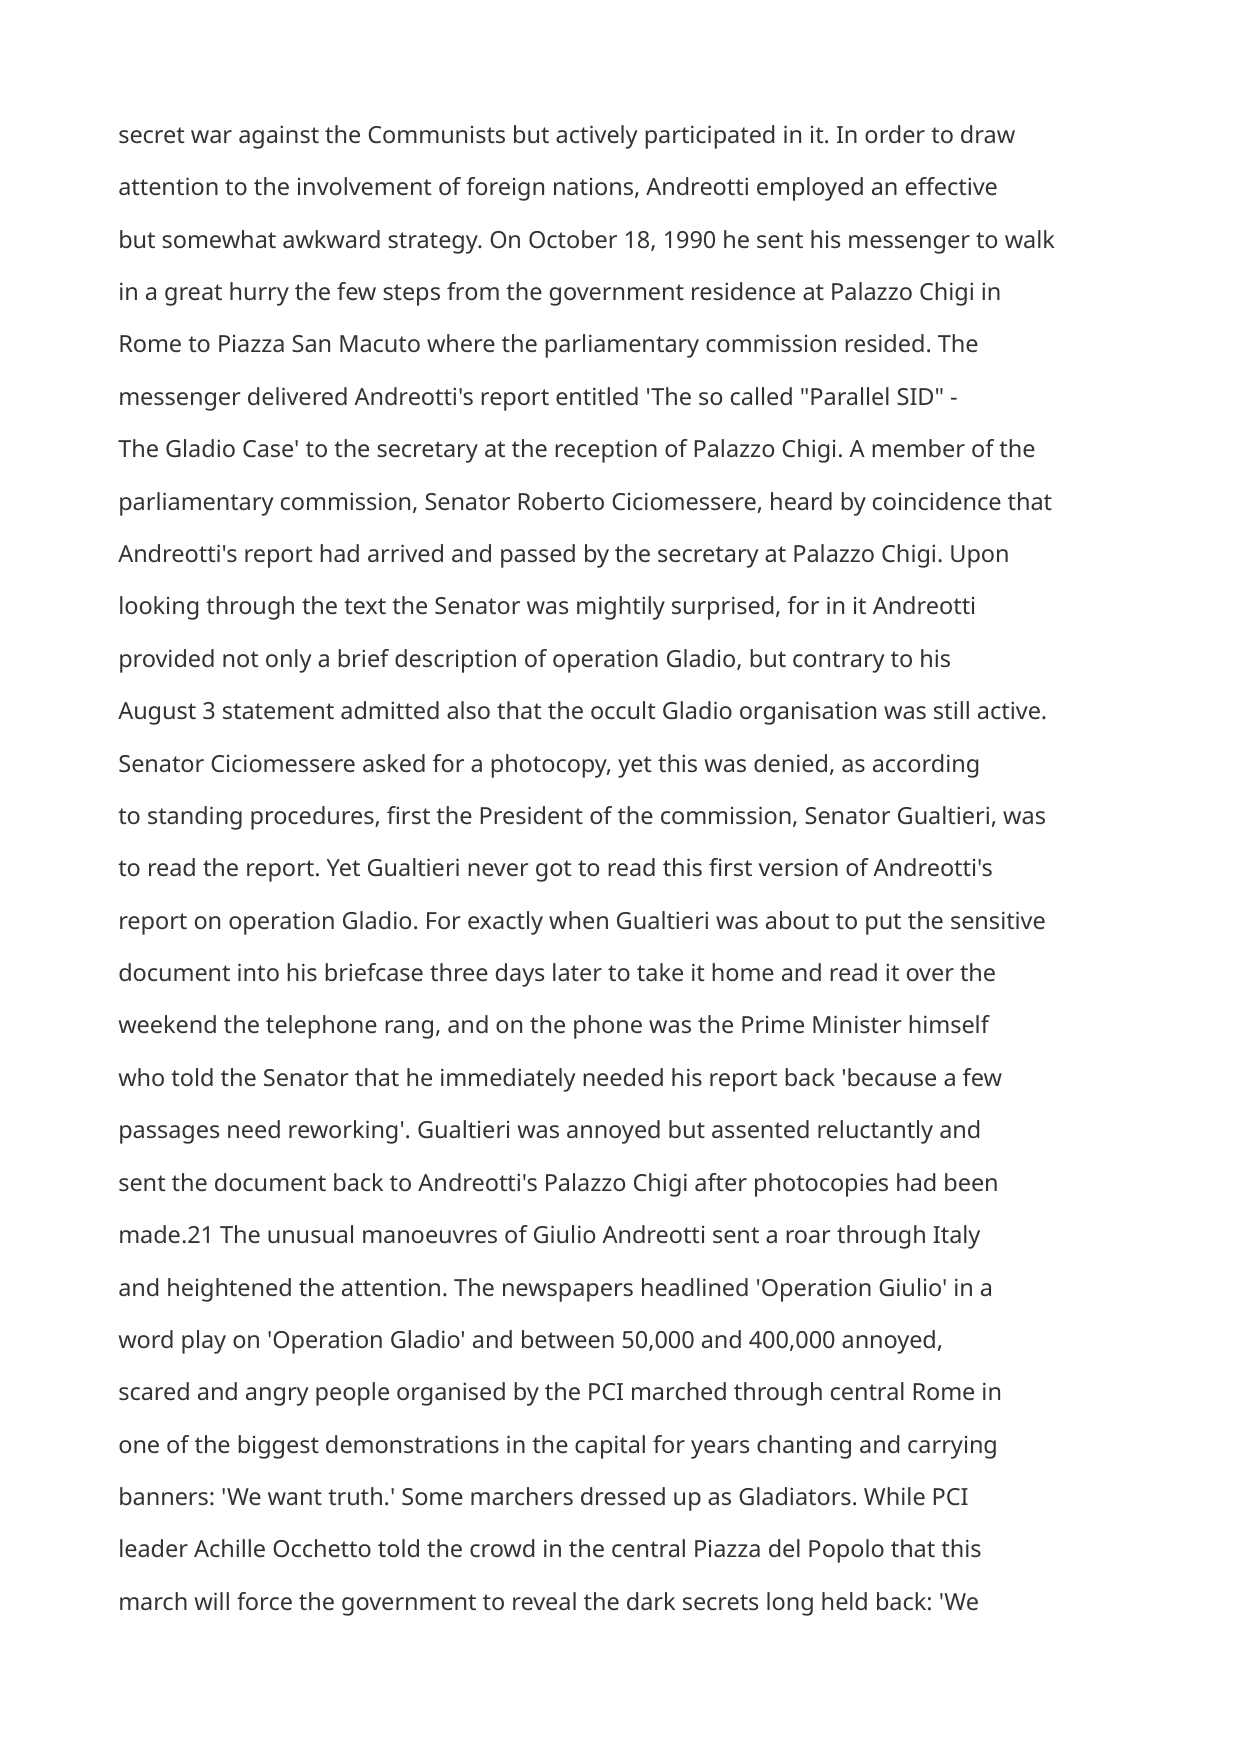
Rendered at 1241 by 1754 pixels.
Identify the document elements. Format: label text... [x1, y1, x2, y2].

text passages need reworking'. Gualtieri was annoyed but assented reluctantly and [118, 1114, 1122, 1146]
text made.21 The unusual manoeuvres of Giulio Andreotti sent a roar through Italy [118, 1218, 1122, 1250]
text document into his briefcase three days later to take it home and read it over the [118, 956, 1122, 988]
text weekend the telephone rang, and on the phone was the Prime Minister himself [118, 1009, 1122, 1041]
text banners: 'We want truth.' Some marchers dressed up as Gladiators. While PCI [118, 1480, 1122, 1512]
text sent the document back to Andreotti's Palazzo Chigi after photocopies had been [118, 1166, 1122, 1198]
text but somewhat awkward strategy. On October 18, 1990 he sent his messenger to walk [118, 223, 1122, 255]
text scared and angry people organised by the PCI marched through central Rome in [118, 1376, 1122, 1408]
text word play on 'Operation Gladio' and between 50,000 and 400,000 annoyed, [118, 1323, 1122, 1355]
text who told the Senator that he immediately needed his report back 'because a few [118, 1061, 1122, 1093]
text August 3 statement admitted also that the occult Gladio organisation was still active. [118, 694, 1122, 726]
text parliamentary commission, Senator Roberto Ciciomessere, heard by coincidence that [118, 485, 1122, 517]
text report on operation Gladio. For exactly when Gualtieri was about to put the sensitive [118, 904, 1122, 936]
text secret war against the Communists but actively participated in it. In order to draw [118, 118, 1122, 150]
text to read the report. Yet Gualtieri never got to read this first version of Andreotti's [118, 852, 1122, 884]
text leader Achille Occhetto told the crowd in the central Piazza del Popolo that this [118, 1533, 1122, 1565]
text march will force the government to reveal the dark secrets long held back: 'We [118, 1585, 1122, 1617]
text looking through the text the Senator was mightily surprised, for in it Andreotti [118, 590, 1122, 622]
text in a great hurry the few steps from the government residence at Palazzo Chigi in [118, 275, 1122, 307]
text and heightened the attention. The newspapers headlined 'Operation Giulio' in a [118, 1271, 1122, 1303]
text messenger delivered Andreotti's report entitled 'The so called "Parallel SID" - [118, 380, 1122, 412]
text The Gladio Case' to the secretary at the reception of Palazzo Chigi. A member of the [118, 432, 1122, 464]
text Senator Ciciomessere asked for a photocopy, yet this was denied, as according [118, 747, 1122, 779]
text to standing procedures, first the President of the commission, Senator Gualtieri, was [118, 799, 1122, 831]
text one of the biggest demonstrations in the capital for years chanting and carrying [118, 1428, 1122, 1460]
text provided not only a brief description of operation Gladio, but contrary to his [118, 642, 1122, 674]
text Rome to Piazza San Macuto where the parliamentary commission resided. The [118, 328, 1122, 360]
text attention to the involvement of foreign nations, Andreotti employed an effective [118, 171, 1122, 202]
text Andreotti's report had arrived and passed by the secretary at Palazzo Chigi. Upon [118, 537, 1122, 569]
